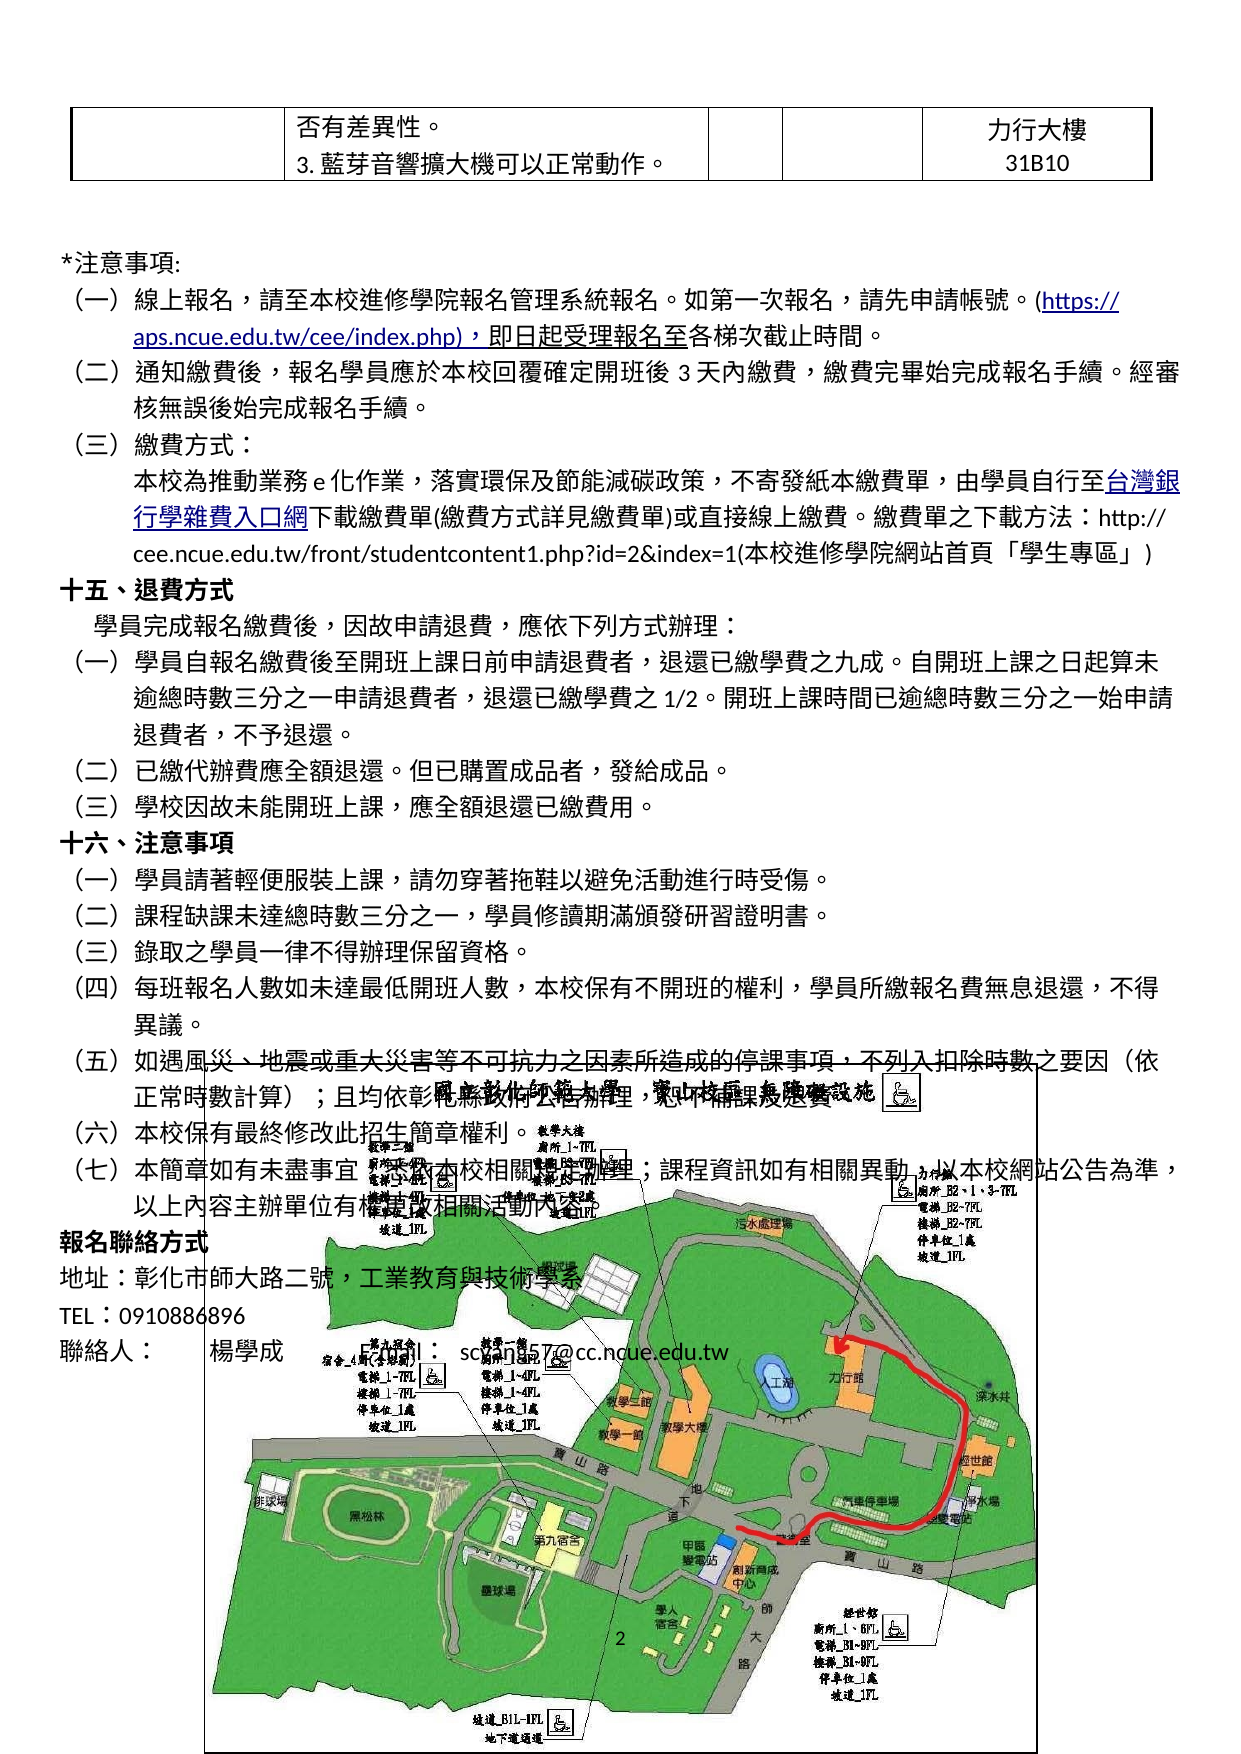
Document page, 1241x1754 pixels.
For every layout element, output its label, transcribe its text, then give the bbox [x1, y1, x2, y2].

text （六）本校保有最終修改此招生簡章權利。 [59, 1114, 204, 1150]
table_cell [709, 108, 782, 180]
picture [1019, 1065, 1027, 1070]
text （三）錄取之學員一律不得辦理保留資格。 [59, 933, 1181, 969]
text （七）本簡章如有未盡事宜，悉依本校相關規定辦理；課程資訊如有相關異動，以本校網站公告為準，以上內容主辦單位有權更改相關活動內容。 [1038, 1150, 1181, 1223]
text （六）本校保有最終修改此招生簡章權利。 [1038, 1114, 1181, 1150]
text 聯絡人： 楊學成 E-mail： scyang57@cc.ncue.edu.tw [1038, 1331, 1181, 1368]
table_cell 力行大樓 31B10 [923, 108, 1150, 180]
text 報名聯絡方式 [1038, 1223, 1181, 1259]
picture [205, 1065, 1036, 1752]
text （三）繳費方式： 本校為推動業務e化作業，落實環保及節能減碳政策，不寄發紙本繳費單，由學員自行至台灣銀行學雜費入口網下載繳費單(繳費方式詳見繳費單)或直接線上繳費。繳費單之下載方法：http://cee.ncue.edu.tw/front/studentcontent1.php?id=2&index=1(本校進修學院網站首頁「學生專區」) [59, 425, 1181, 570]
text TEL：0910886896 [59, 1295, 204, 1331]
text （二）已繳代辦費應全額退還。但已購置成品者，發給成品。 [59, 751, 1181, 788]
text （一）線上報名，請至本校進修學院報名管理系統報名。如第一次報名，請先申請帳號。(https://aps.ncue.edu.tw/cee/index.php)，即日起受理報名至各梯次截止時間。 [59, 280, 1181, 353]
picture [416, 1066, 427, 1070]
picture [588, 1065, 605, 1069]
text （一）學員請著輕便服裝上課，請勿穿著拖鞋以避免活動進行時受傷。 [59, 860, 1181, 896]
text 十六、注意事項 [59, 824, 1181, 860]
text （三）學校因故未能開班上課，應全額退還已繳費用。 [59, 788, 1181, 824]
text （五）如遇風災、地震或重大災害等不可抗力之因素所造成的停課事項，不列入扣除時數之要因（依正常時數計算）；且均依彰化縣政府公告辦理，恕不補課及退費。 [59, 1041, 1181, 1114]
table_cell [48, 107, 70, 180]
text 地址：彰化市師大路二號，工業教育與技術學系 [1038, 1259, 1181, 1295]
table_cell [783, 108, 922, 180]
text 報名聯絡方式 [59, 1223, 204, 1259]
text 十五、退費方式 [59, 570, 1181, 606]
text （一）學員自報名繳費後至開班上課日前申請退費者，退還已繳學費之九成。自開班上課之日起算未逾總時數三分之一申請退費者，退還已繳學費之1/2。開班上課時間已逾總時數三分之一始申請退費者，不予退還。 [59, 643, 1181, 751]
text 學員完成報名繳費後，因故申請退費，應依下列方式辦理： [59, 606, 1181, 643]
text 聯絡人： 楊學成 E-mail： scyang57@cc.ncue.edu.tw [59, 1331, 204, 1368]
text *注意事項: [59, 244, 1181, 280]
text 地址：彰化市師大路二號，工業教育與技術學系 [59, 1259, 204, 1295]
table_cell [73, 108, 284, 180]
text （七）本簡章如有未盡事宜，悉依本校相關規定辦理；課程資訊如有相關異動，以本校網站公告為準，以上內容主辦單位有權更改相關活動內容。 [59, 1150, 204, 1223]
table_cell 否有差異性。 3. 藍芽音響擴大機可以正常動作。 [285, 108, 708, 180]
text （四）每班報名人數如未達最低開班人數，本校保有不開班的權利，學員所繳報名費無息退還，不得異議。 [59, 969, 1181, 1041]
text （二）課程缺課未達總時數三分之一，學員修讀期滿頒發研習證明書。 [59, 896, 1181, 933]
text （二）通知繳費後，報名學員應於本校回覆確定開班後3天內繳費，繳費完畢始完成報名手續。經審核無誤後始完成報名手續。 [59, 353, 1181, 425]
text TEL：0910886896 [1038, 1295, 1181, 1331]
